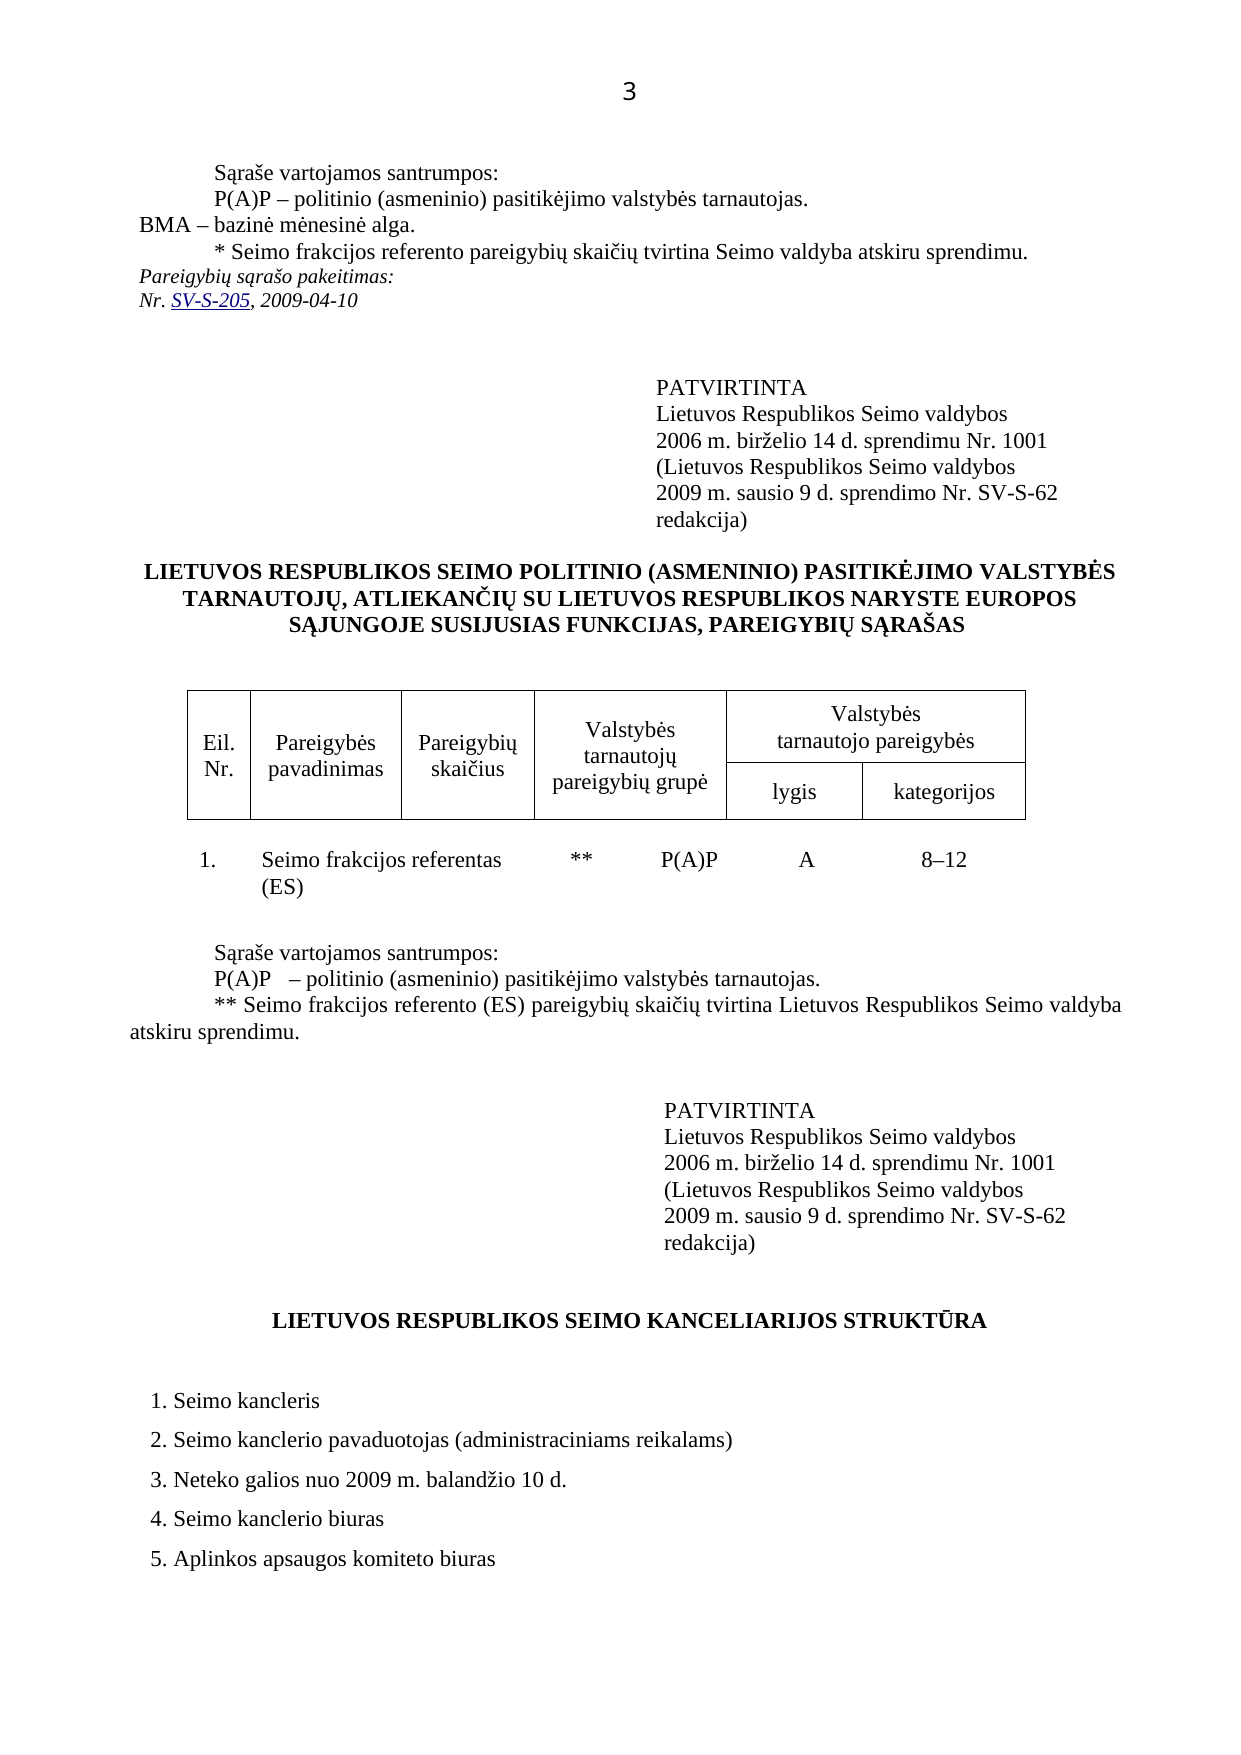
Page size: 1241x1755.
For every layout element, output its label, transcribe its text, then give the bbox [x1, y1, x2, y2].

text (Lietuvos Respublikos Seimo valdybos [656, 453, 1120, 479]
text P(A)P – politinio (asmeninio) pasitikėjimo valstybės tarnautojas. [139, 965, 1230, 991]
subtitle LIETUVOS RESPUBLIKOS SEIMO KANCELIARIJOS STRUKTŪRA [139, 1308, 1120, 1334]
text Sąraše vartojamos santrumpos: [139, 939, 1230, 965]
text 2009 m. sausio 9 d. sprendimo Nr. SV-S-62 redakcija) [656, 479, 1120, 532]
text PATVIRTINTA [139, 1097, 1120, 1123]
table_header Eil.Nr. [188, 691, 250, 819]
text 2009 m. sausio 9 d. sprendimo Nr. SV-S-62 redakcija) [664, 1202, 1120, 1255]
text 1. Seimo kancleris [150, 1387, 1120, 1413]
table_cell lygis [727, 763, 862, 819]
text LIETUVOS RESPUBLIKOS Seimo POLITINIO (ASMENINIO) PASITIKĖJIMO valstybės tarnautojų, Atliekančių su Lietuvos Respublikos naryste Europos Sąjungoje susijusias funkcijas, PAREIGYBIŲ sąrašas [139, 558, 1120, 637]
table_header Valstybės tarnautojo pareigybės [727, 691, 1025, 762]
table_header P(A)P [628, 846, 750, 899]
text BMA – bazinė mėnesinė alga. [139, 211, 1230, 238]
text (Lietuvos Respublikos Seimo valdybos [589, 1176, 1120, 1202]
text Pareigybių sąrašo pakeitimas: [139, 264, 1120, 288]
text 2006 m. birželio 14 d. sprendimu Nr. 1001 [656, 427, 1136, 453]
table_header Seimo frakcijos referentas (ES) [250, 846, 534, 899]
text 3. Neteko galios nuo 2009 m. balandžio 10 d. [150, 1466, 1120, 1492]
table_header A [750, 846, 863, 899]
table_header 8–12 [863, 846, 1026, 899]
table_header ** [535, 846, 628, 899]
text 2006 m. birželio 14 d. sprendimu Nr. 1001 [589, 1149, 1136, 1176]
text Sąraše vartojamos santrumpos: [139, 159, 1230, 185]
text Nr. SV-S-205, 2009-04-10 [139, 288, 1120, 312]
text 2. Seimo kanclerio pavaduotojas (administraciniams reikalams) [150, 1426, 1120, 1452]
text PATVIRTINTA [656, 374, 1120, 400]
table_header Pareigybės pavadinimas [251, 691, 401, 819]
table_header Valstybės tarnautojų pareigybių grupė [535, 691, 726, 819]
text P(A)P – politinio (asmeninio) pasitikėjimo valstybės tarnautojas. [139, 185, 1230, 211]
text * Seimo frakcijos referento pareigybių skaičių tvirtina Seimo valdyba atskiru sprendimu. [129, 238, 1123, 264]
text ** Seimo frakcijos referento (ES) pareigybių skaičių tvirtina Lietuvos Respublikos Seimo valdyba atskiru sprendimu. [129, 991, 1123, 1044]
text 5. Aplinkos apsaugos komiteto biuras [150, 1544, 1120, 1571]
text 4. Seimo kanclerio biuras [150, 1505, 1120, 1531]
table_cell kategorijos [863, 763, 1025, 819]
text Lietuvos Respublikos Seimo valdybos [656, 400, 1136, 427]
table_header 1. [188, 846, 250, 899]
text Lietuvos Respublikos Seimo valdybos [589, 1123, 1136, 1149]
table_header Pareigybių skaičius [402, 691, 534, 819]
